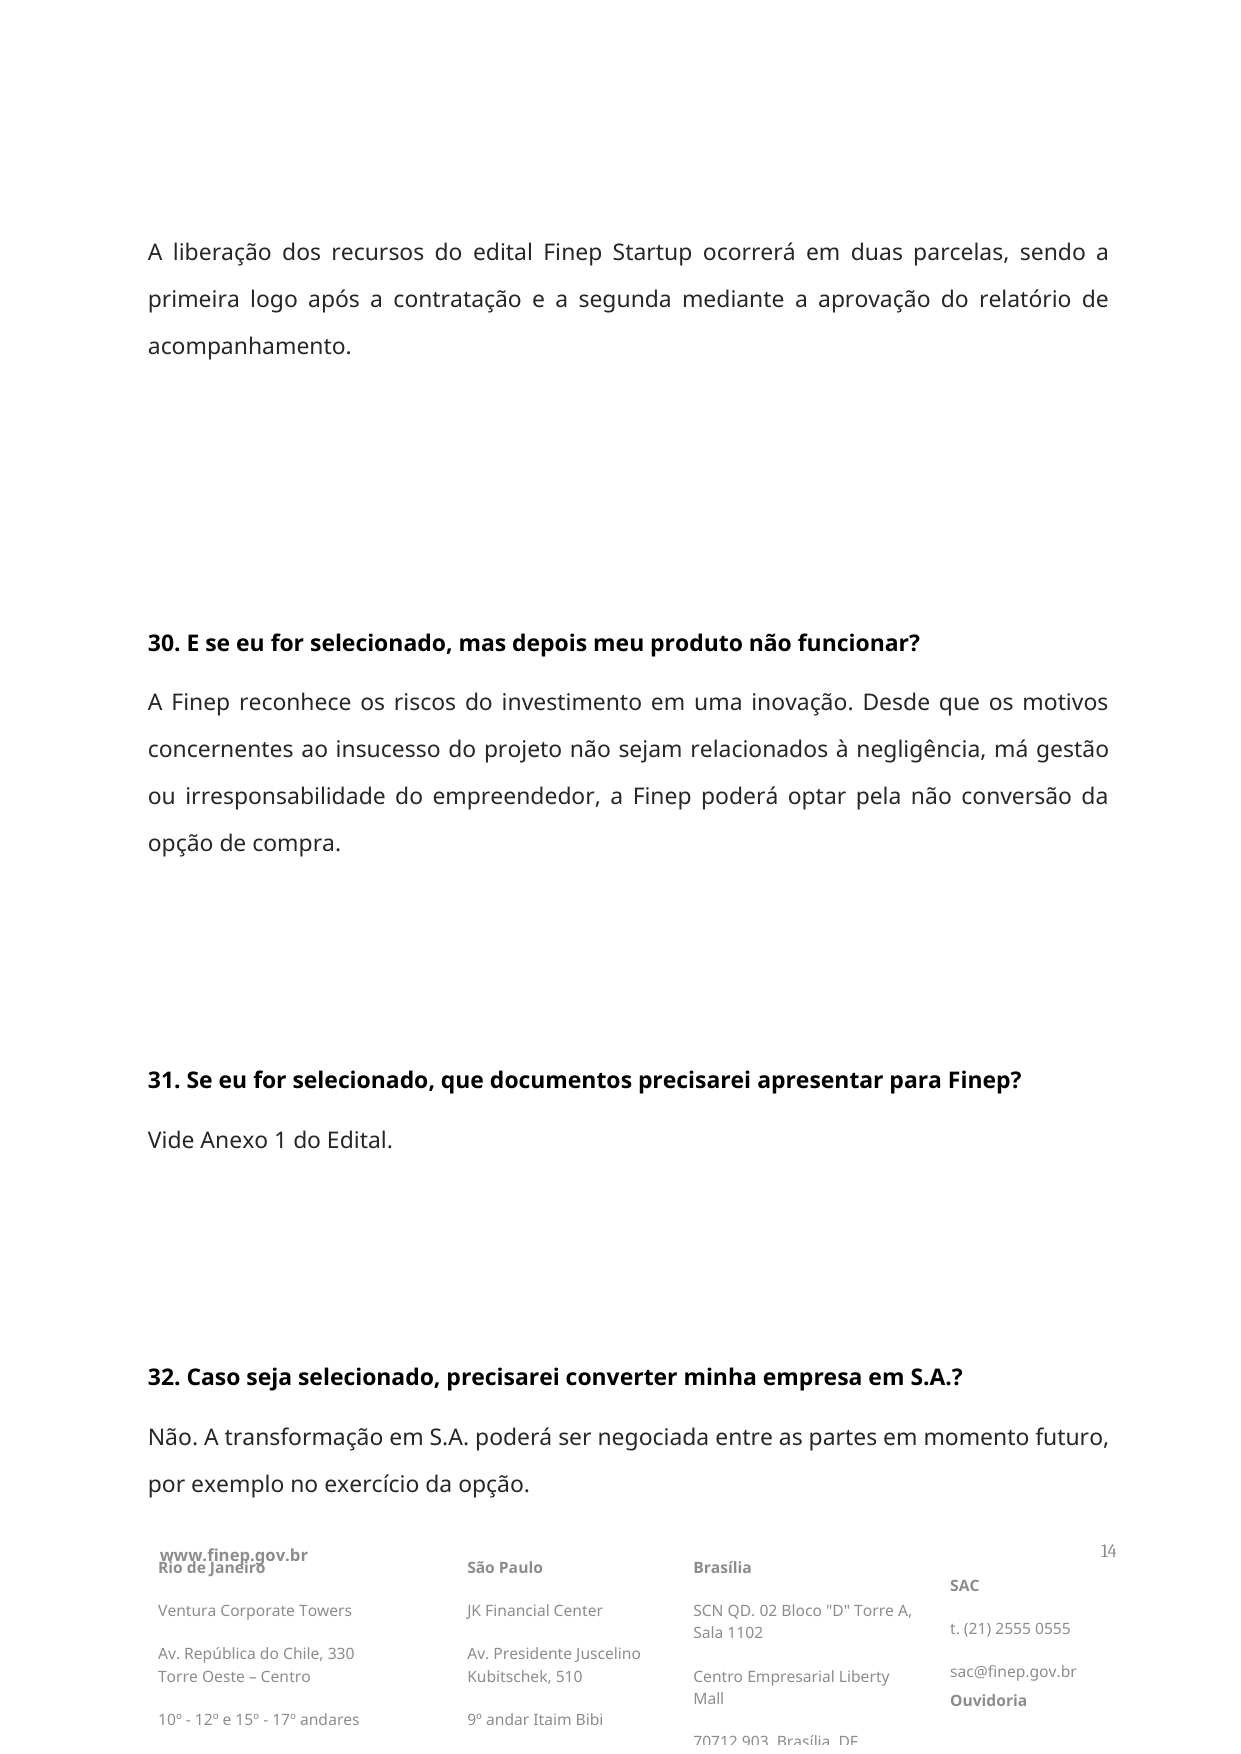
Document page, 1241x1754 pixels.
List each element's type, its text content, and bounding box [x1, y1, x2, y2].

text Não. A transformação em S.A. poderá ser negociada entre as partes em momento futuro, por exemplo no exercício da opção. [148, 1421, 1110, 1499]
text A Finep reconhece os riscos do investimento em uma inovação. Desde que os motivos concernentes ao insucesso do projeto não sejam relacionados à negligência, má gestão ou irresponsabilidade do empreendedor, a Finep poderá optar pela não conversão da opção de compra. [148, 686, 1110, 858]
text 31. Se eu for selecionado, que documentos precisarei apresentar para Finep? [148, 1064, 1110, 1096]
text 32. Caso seja selecionado, precisarei converter minha empresa em S.A.? [148, 1361, 1110, 1392]
text Vide Anexo 1 do Edital. [148, 1124, 1110, 1155]
text 30. E se eu for selecionado, mas depois meu produto não funcionar? [148, 627, 1110, 658]
text A liberação dos recursos do edital Finep Startup ocorrerá em duas parcelas, sendo a primeira logo após a contratação e a segunda mediante a aprovação do relatório de acompanhamento. [148, 236, 1110, 361]
